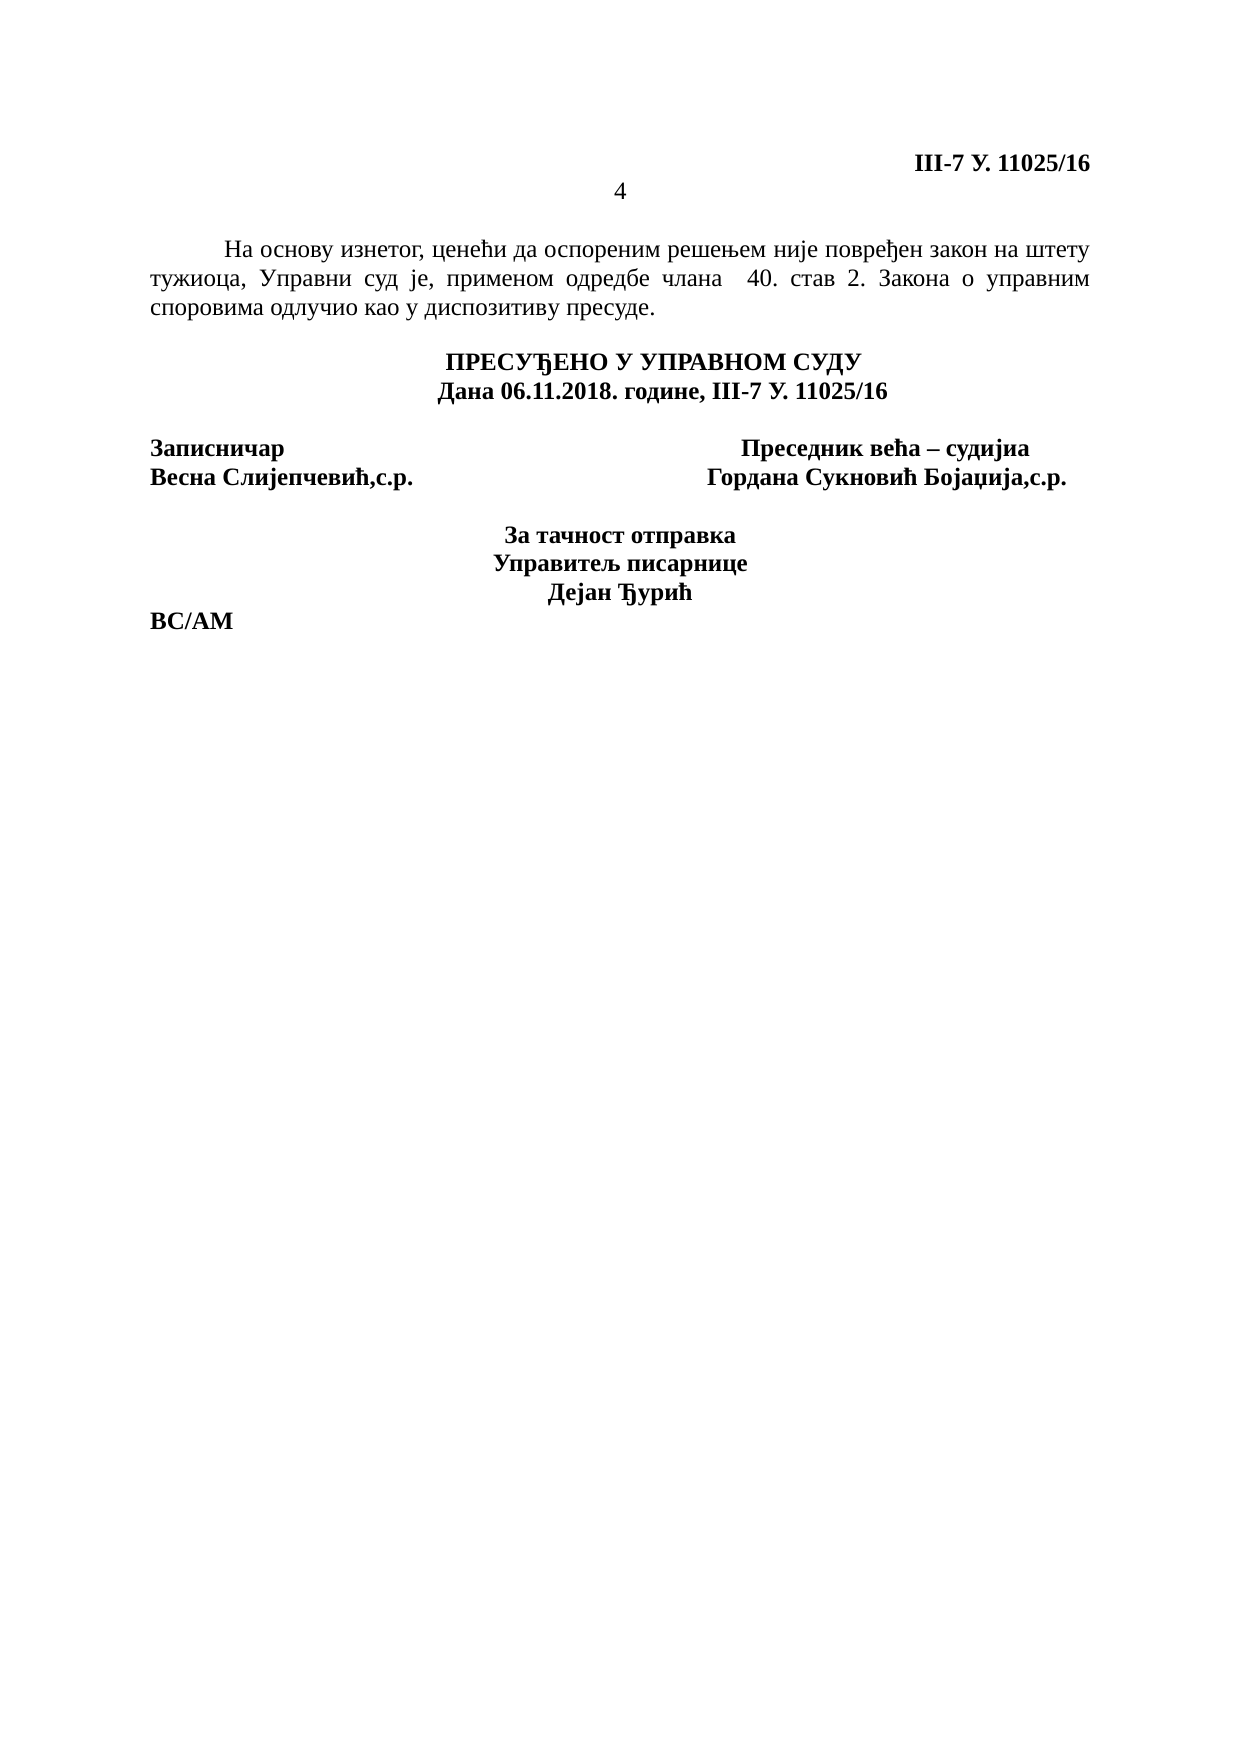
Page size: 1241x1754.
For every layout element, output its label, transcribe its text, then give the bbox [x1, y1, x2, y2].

text Дејан Ђурић [150, 577, 1090, 606]
text Весна Слијепчевић,с.р. Гордана Сукновић Бојаџија,с.р. [150, 462, 1090, 491]
text ВС/АМ [150, 606, 1090, 635]
text Записничар Преседник већа – судијиа [150, 433, 1090, 462]
text Дана 06.11.2018. године, III-7 У. 11025/16 [150, 376, 1090, 405]
text Управитељ писарнице [150, 548, 1090, 577]
text ПРЕСУЂЕНО У УПРАВНОМ СУДУ [150, 347, 1090, 376]
text За тачност отправка [150, 520, 1090, 548]
text На основу изнетог, ценећи да оспореним решењем није повређен закон на штету тужиоца, Управни суд је, применом одредбе члана 40. став 2. Закона о управним споровима одлучио као у диспозитиву пресуде. [150, 234, 1090, 321]
